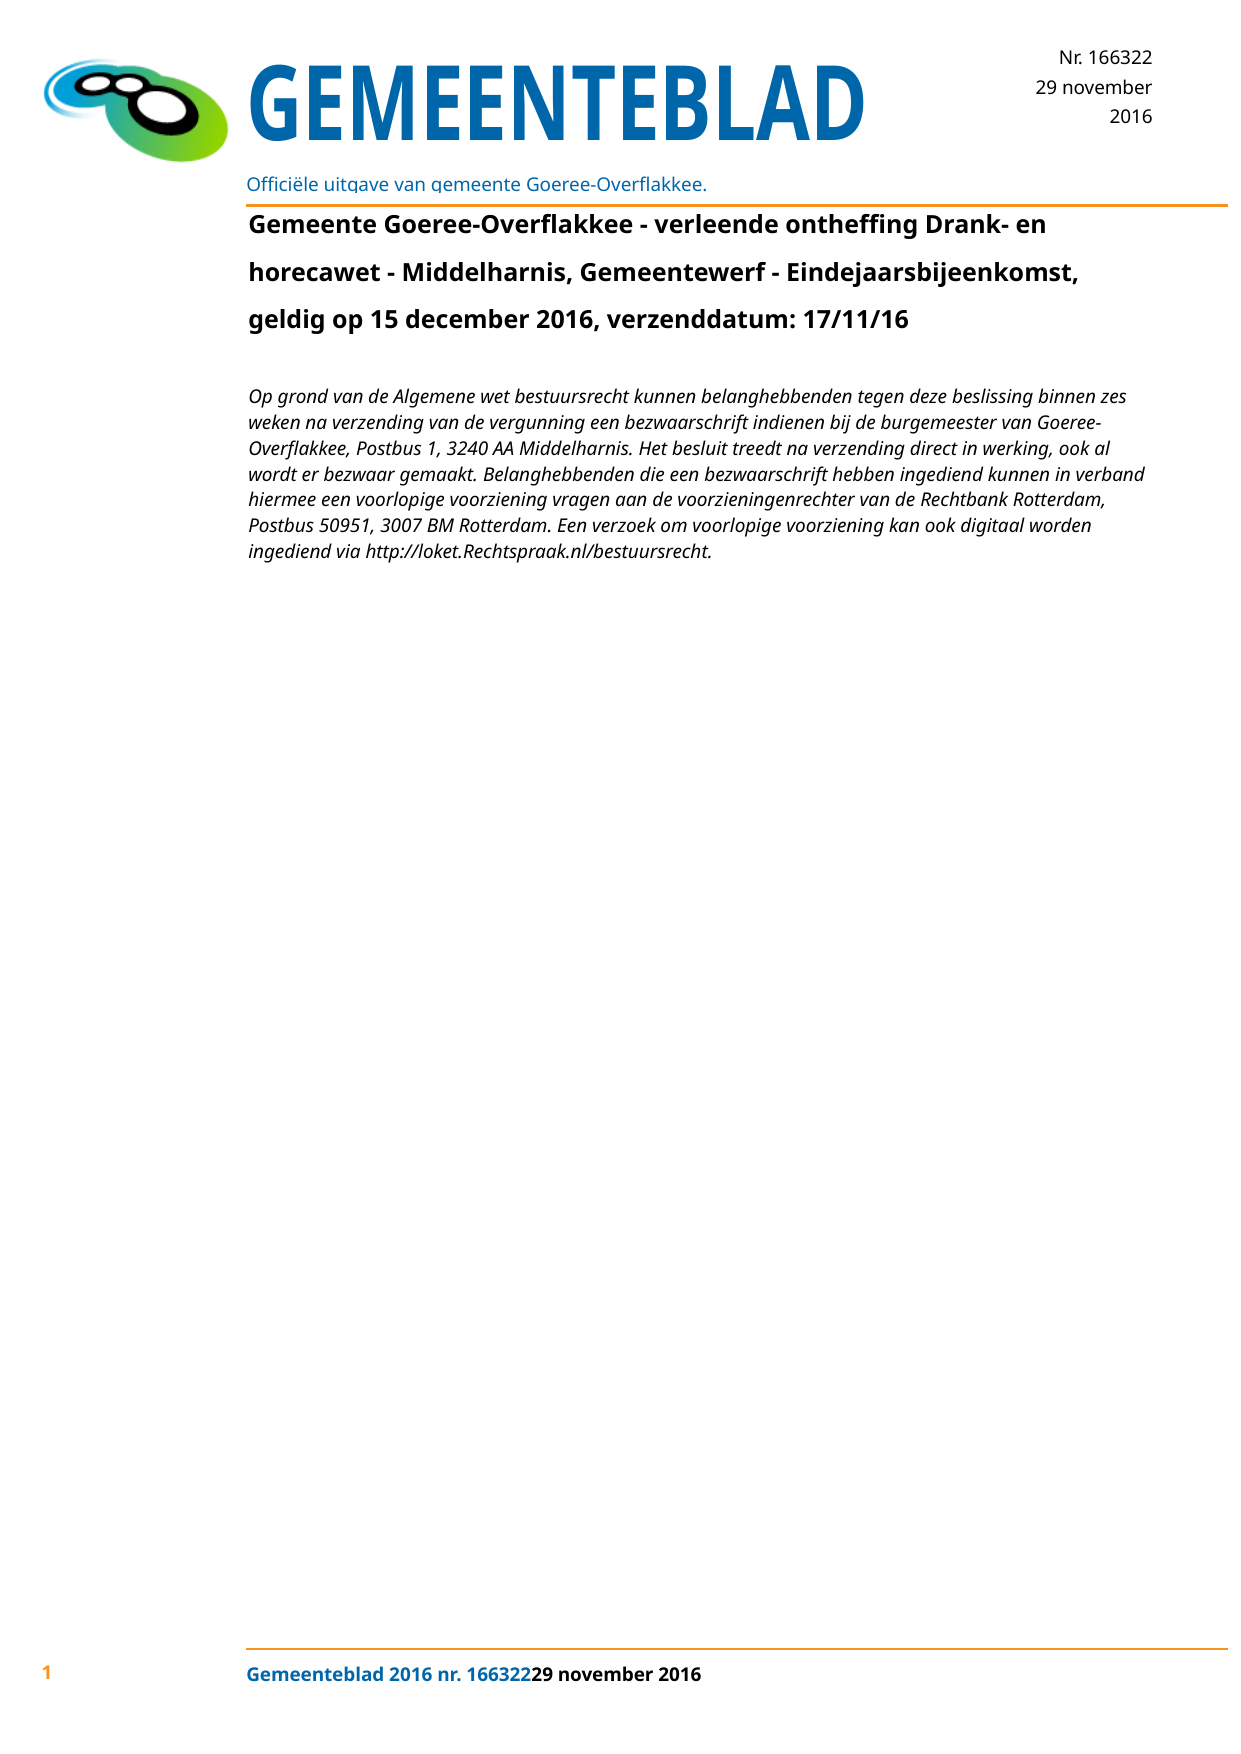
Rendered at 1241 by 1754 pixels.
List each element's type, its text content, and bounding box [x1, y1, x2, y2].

text Gemeente Goeree-Overflakkee - verleende ontheffing Drank- en horecawet - Middelharnis, Gemeentewerf - Eindejaarsbijeenkomst, geldig op 15 december 2016, verzenddatum: 17/11/16 [248, 207, 1152, 336]
text Op grond van de Algemene wet bestuursrecht kunnen belanghebbenden tegen deze beslissing binnen zes weken na verzending van de vergunning een bezwaarschrift indienen bij de burgemeester van Goeree-Overflakkee, Postbus 1, 3240 AA Middelharnis. Het besluit treedt na verzending direct in werking, ook al wordt er bezwaar gemaakt. Belanghebbenden die een bezwaarschrift hebben ingediend kunnen in verband hiermee een voorlopige voorziening vragen aan de voorzieningenrechter van de Rechtbank Rotterdam, Postbus 50951, 3007 BM Rotterdam. Een verzoek om voorlopige voorziening kan ook digitaal worden ingediend via http://loket.Rechtspraak.nl/bestuursrecht. [248, 384, 1152, 564]
picture [41, 47, 231, 172]
